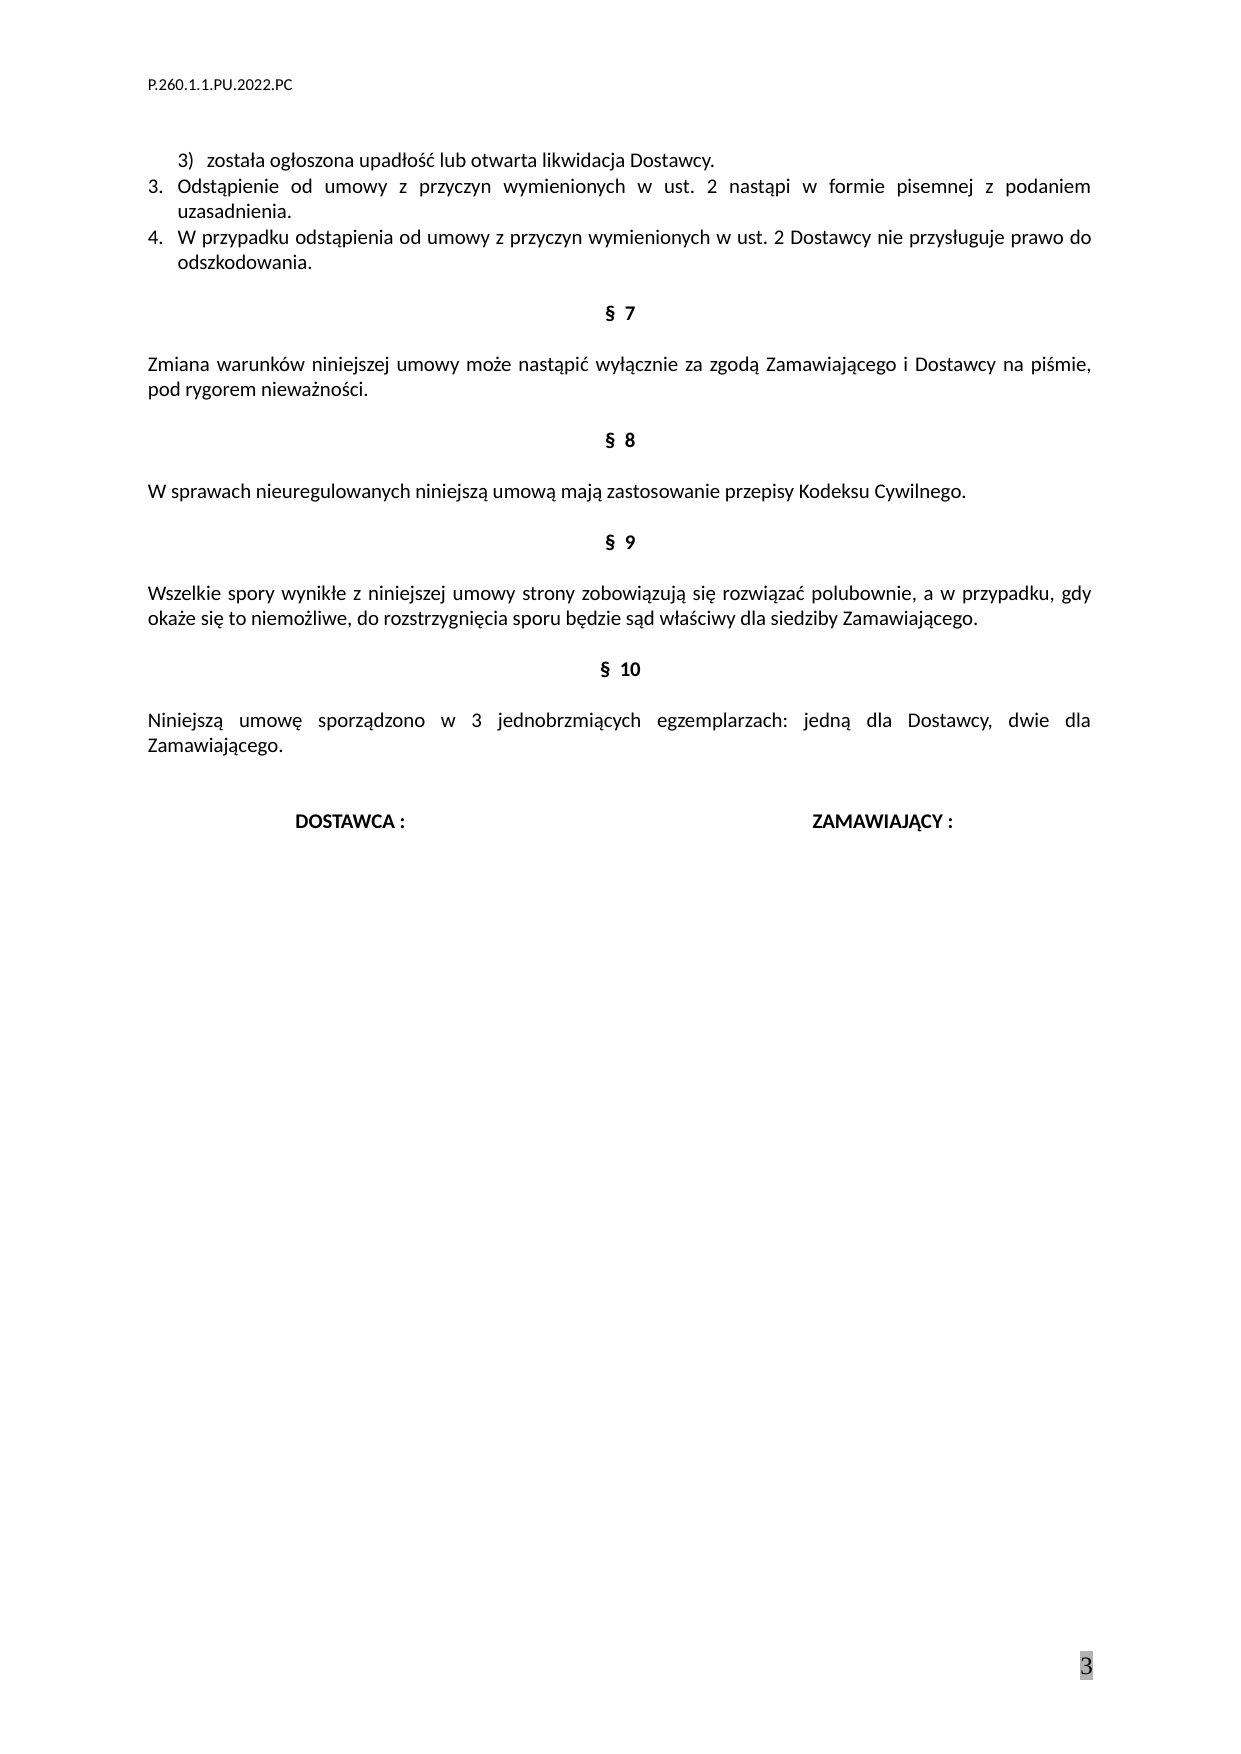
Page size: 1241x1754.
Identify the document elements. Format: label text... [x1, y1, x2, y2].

text § 7 [148, 300, 1093, 326]
list W przypadku odstąpienia od umowy z przyczyn wymienionych w ust. 2 Dostawcy nie przysługuje prawo do odszkodowania. [148, 224, 1093, 275]
text § 10 [148, 656, 1093, 681]
text DOSTAWCA : ZAMAWIAJĄCY : [221, 808, 1093, 834]
text W sprawach nieuregulowanych niniejszą umową mają zastosowanie przepisy Kodeksu Cywilnego. [148, 478, 1093, 503]
list Odstąpienie od umowy z przyczyn wymienionych w ust. 2 nastąpi w formie pisemnej z podaniem uzasadnienia. [148, 173, 1093, 224]
list została ogłoszona upadłość lub otwarta likwidacja Dostawcy. [177, 148, 1093, 173]
text Zmiana warunków niniejszej umowy może nastąpić wyłącznie za zgodą Zamawiającego i Dostawcy na piśmie, pod rygorem nieważności. [148, 351, 1093, 402]
text Niniejszą umowę sporządzono w 3 jednobrzmiących egzemplarzach: jedną dla Dostawcy, dwie dla Zamawiającego. [148, 707, 1093, 758]
text Wszelkie spory wynikłe z niniejszej umowy strony zobowiązują się rozwiązać polubownie, a w przypadku, gdy okaże się to niemożliwe, do rozstrzygnięcia sporu będzie sąd właściwy dla siedziby Zamawiającego. [148, 580, 1093, 631]
text § 9 [148, 529, 1093, 554]
text § 8 [148, 427, 1093, 453]
